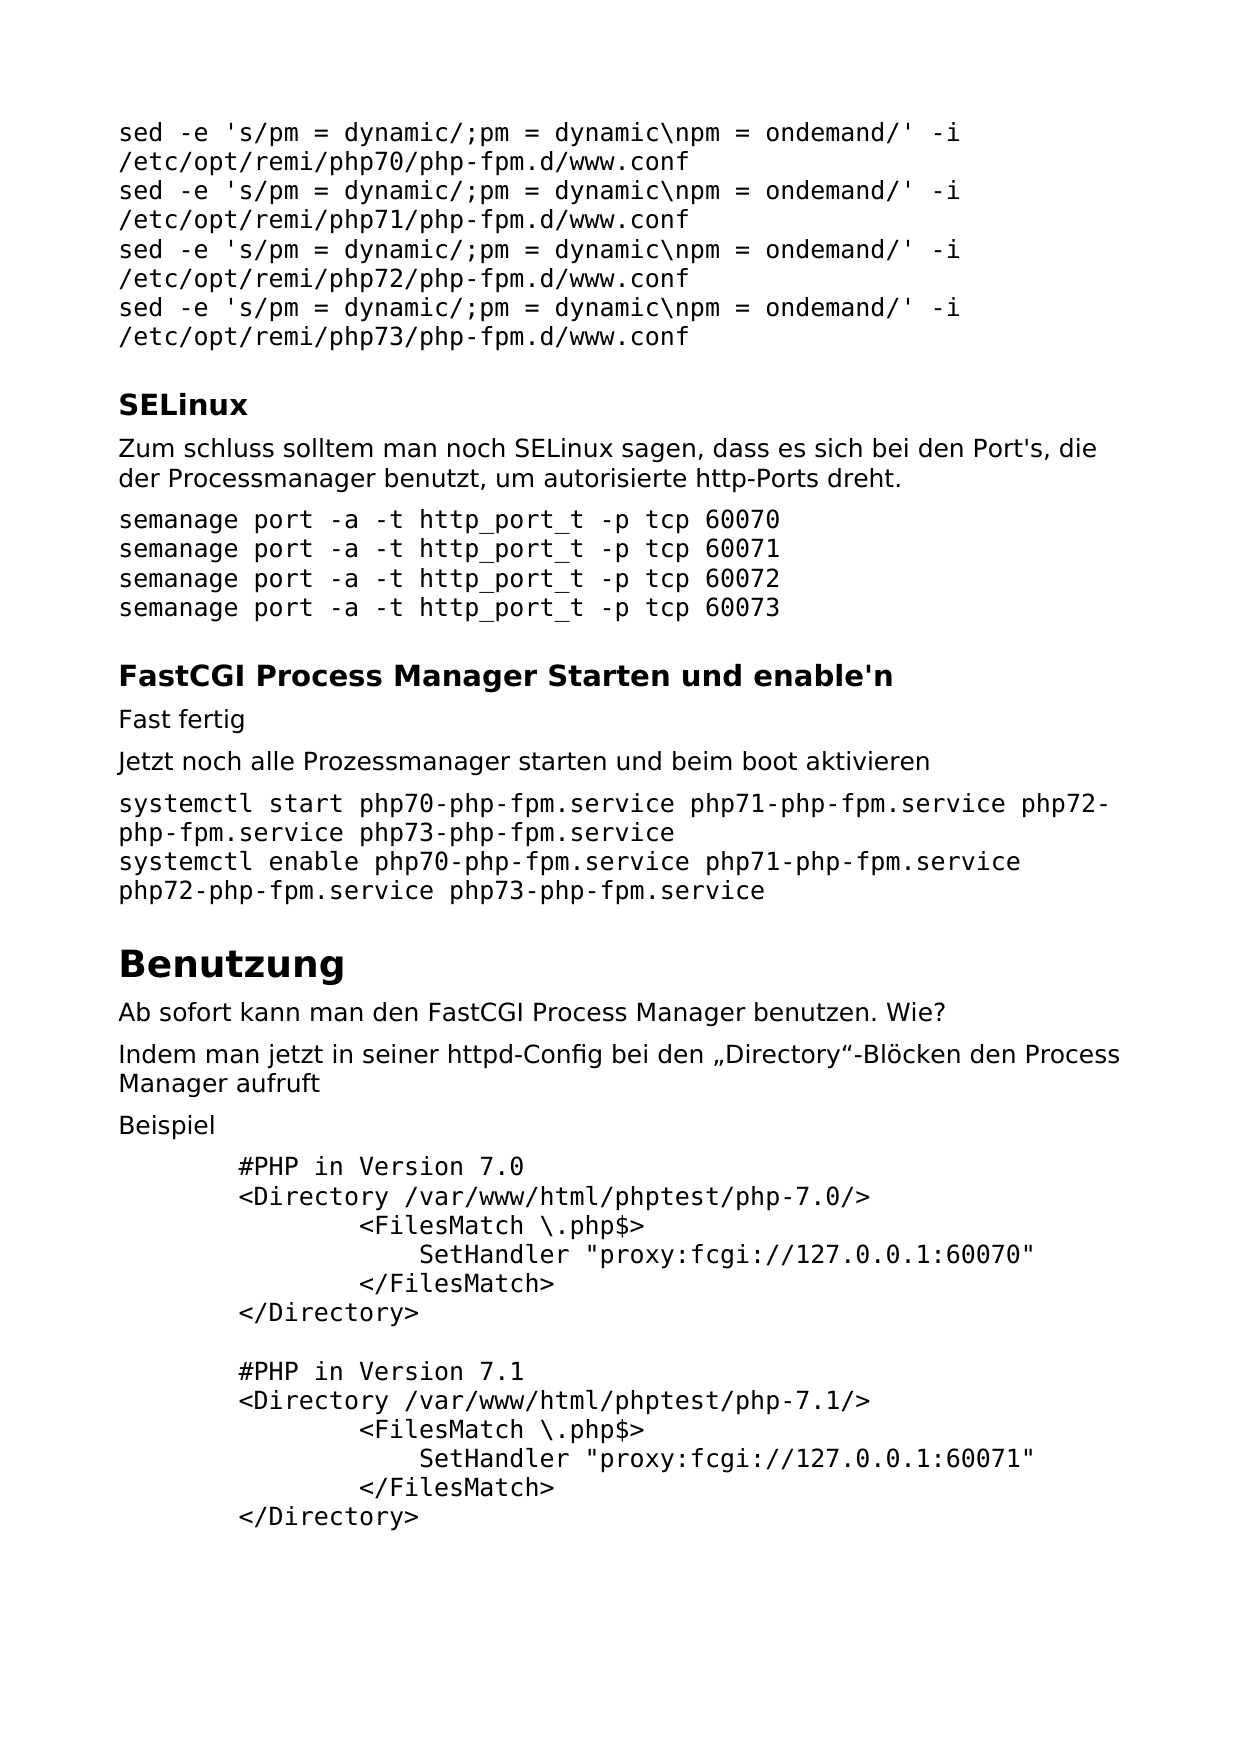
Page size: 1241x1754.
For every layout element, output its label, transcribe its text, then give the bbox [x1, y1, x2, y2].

text Beispiel [118, 1111, 1122, 1140]
subtitle Benutzung [118, 942, 1122, 986]
text systemctl start php70-php-fpm.service php71-php-fpm.service php72-php-fpm.service php73-php-fpm.service systemctl enable php70-php-fpm.service php71-php-fpm.service php72-php-fpm.service php73-php-fpm.service [118, 789, 1122, 905]
text Zum schluss solltem man noch SELinux sagen, dass es sich bei den Port's, die der Processmanager benutzt, um autorisierte http-Ports dreht. [118, 435, 1122, 493]
text #PHP in Version 7.0 <Directory /var/www/html/phptest/php-7.0/> <FilesMatch \.php$> SetHandler "proxy:fcgi://127.0.0.1:60070" </FilesMatch> </Directory> #PHP in Version 7.1 <Directory /var/www/html/phptest/php-7.1/> <FilesMatch \.php$> SetHandler "proxy:fcgi://127.0.0.1:60071" </FilesMatch> </Directory> [118, 1152, 1122, 1561]
text Ab sofort kann man den FastCGI Process Manager benutzen. Wie? [118, 998, 1122, 1027]
subtitle FastCGI Process Manager Starten und enable'n [118, 659, 1122, 693]
text Indem man jetzt in seiner httpd-Config bei den „Directory“-Blöcken den Process Manager aufruft [118, 1040, 1122, 1098]
text sed -e 's/pm = dynamic/;pm = dynamic\npm = ondemand/' -i /etc/opt/remi/php70/php-fpm.d/www.conf sed -e 's/pm = dynamic/;pm = dynamic\npm = ondemand/' -i /etc/opt/remi/php71/php-fpm.d/www.conf sed -e 's/pm = dynamic/;pm = dynamic\npm = ondemand/' -i /etc/opt/remi/php72/php-fpm.d/www.conf sed -e 's/pm = dynamic/;pm = dynamic\npm = ondemand/' -i /etc/opt/remi/php73/php-fpm.d/www.conf [118, 118, 1122, 351]
text Fast fertig [118, 705, 1122, 734]
text Jetzt noch alle Prozessmanager starten und beim boot aktivieren [118, 747, 1122, 776]
subtitle SELinux [118, 388, 1122, 422]
text semanage port -a -t http_port_t -p tcp 60070 semanage port -a -t http_port_t -p tcp 60071 semanage port -a -t http_port_t -p tcp 60072 semanage port -a -t http_port_t -p tcp 60073 [118, 506, 1122, 622]
